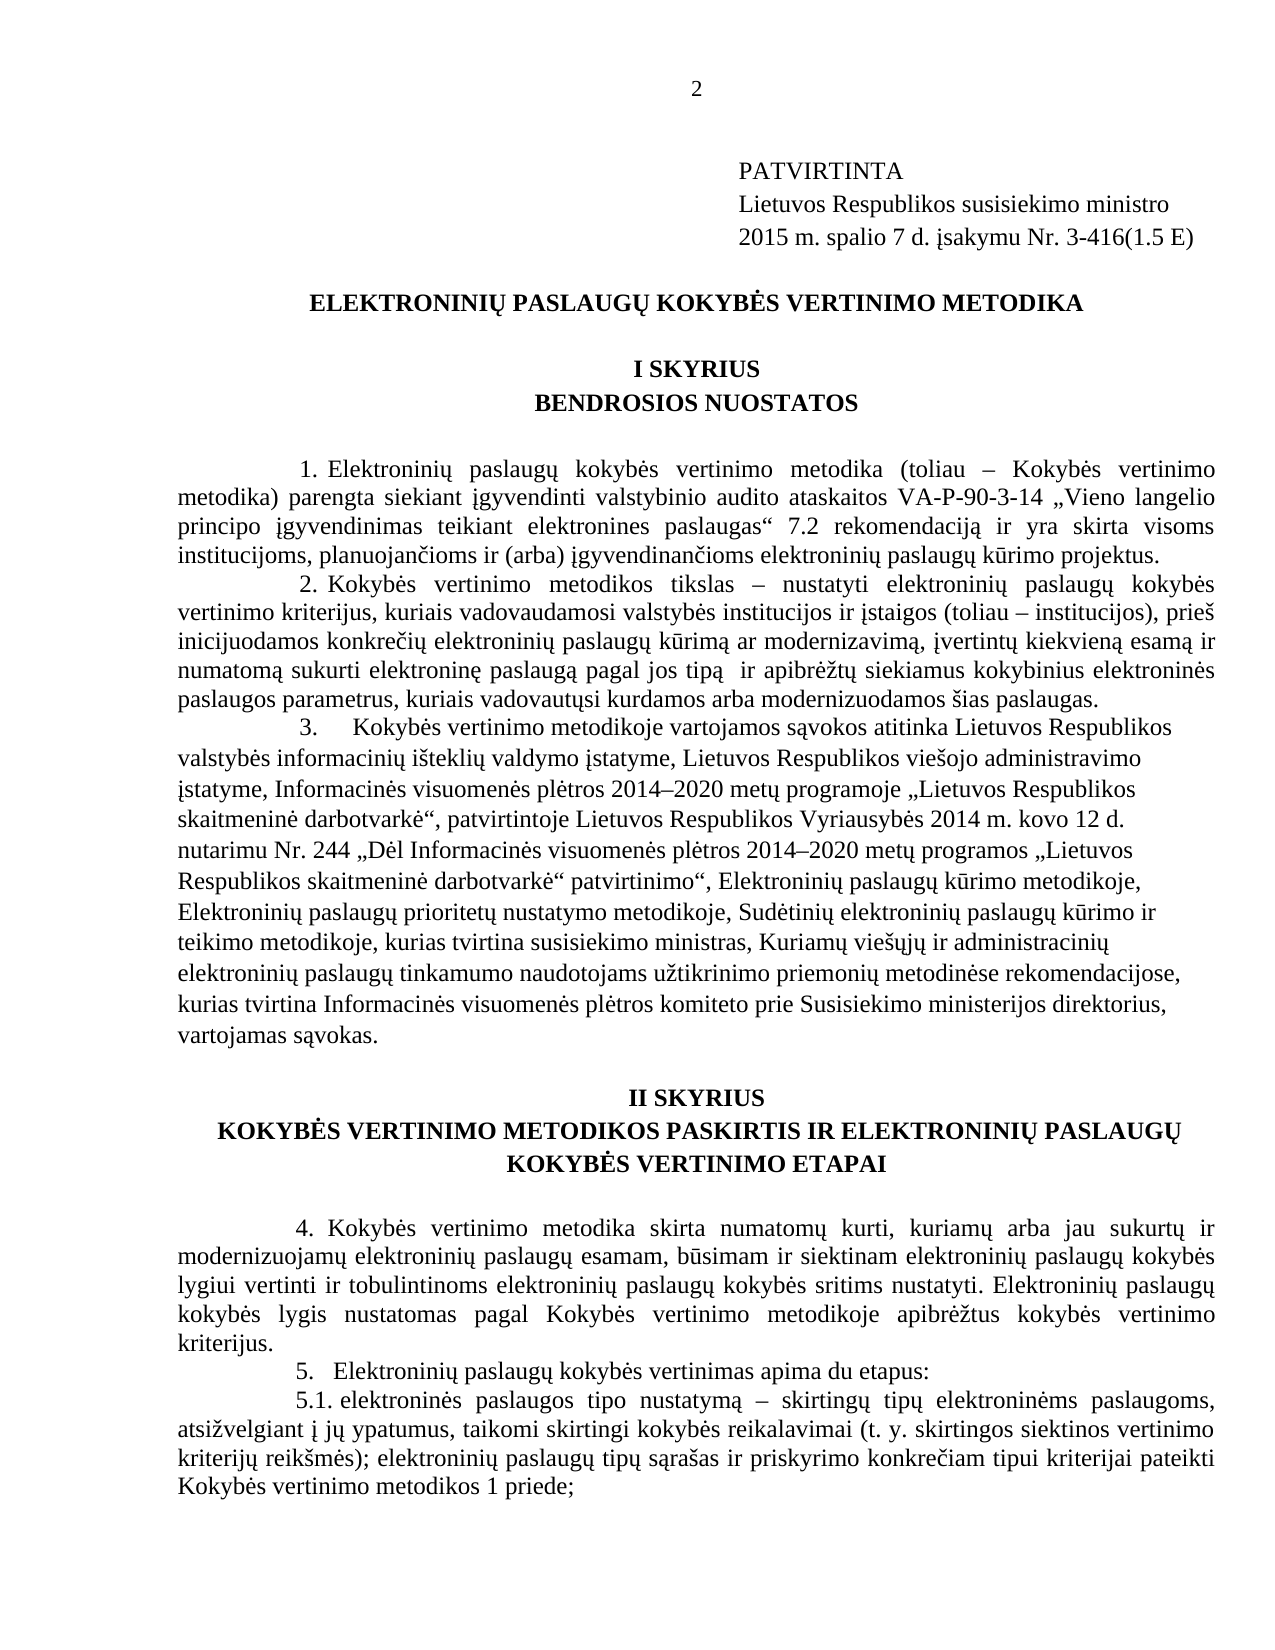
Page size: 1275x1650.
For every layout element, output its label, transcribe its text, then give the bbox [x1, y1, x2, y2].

text Lietuvos Respublikos susisiekimo ministro 2015 m. spalio 7 d. įsakymu Nr. 3-416(1.5 E) [738, 189, 1216, 251]
text 2. Kokybės vertinimo metodikos tikslas – nustatyti elektroninių paslaugų kokybės vertinimo kriterijus, kuriais vadovaudamosi valstybės institucijos ir įstaigos (toliau – institucijos), prieš inicijuodamos konkrečių elektroninių paslaugų kūrimą ar modernizavimą, įvertintų kiekvieną esamą ir numatomą sukurti elektroninę paslaugą pagal jos tipą ir apibrėžtų siekiamus kokybinius elektroninės paslaugos parametrus, kuriais vadovautųsi kurdamos arba modernizuodamos šias paslaugas. [177, 569, 1216, 712]
text 1. Elektroninių paslaugų kokybės vertinimo metodika (toliau – Kokybės vertinimo metodika) parengta siekiant įgyvendinti valstybinio audito ataskaitos VA-P-90-3-14 „Vieno langelio principo įgyvendinimas teikiant elektronines paslaugas“ 7.2 rekomendaciją ir yra skirta visoms institucijoms, planuojančioms ir (arba) įgyvendinančioms elektroninių paslaugų kūrimo projektus. [177, 454, 1216, 569]
text PATVIRTINTA [738, 156, 1216, 185]
text BENDROSIOS NUOSTATOS [177, 388, 1216, 416]
text elektroninių paslaugų KOKYBĖS VERTINIMO metodika [177, 288, 1216, 317]
text 5. Elektroninių paslaugų kokybės vertinimas apima du etapus: [295, 1356, 1216, 1385]
text II SKYRIUS [177, 1083, 1216, 1112]
text 3. Kokybės vertinimo metodikoje vartojamos sąvokos atitinka Lietuvos Respublikos valstybės informacinių išteklių valdymo įstatyme, Lietuvos Respublikos viešojo administravimo įstatyme, Informacinės visuomenės plėtros 2014–2020 metų programoje „Lietuvos Respublikos skaitmeninė darbotvarkė“, patvirtintoje Lietuvos Respublikos Vyriausybės 2014 m. kovo 12 d. nutarimu Nr. 244 „Dėl Informacinės visuomenės plėtros 2014–2020 metų programos „Lietuvos Respublikos skaitmeninė darbotvarkė“ patvirtinimo“, Elektroninių paslaugų kūrimo metodikoje, Elektroninių paslaugų prioritetų nustatymo metodikoje, Sudėtinių elektroninių paslaugų kūrimo ir teikimo metodikoje, kurias tvirtina susisiekimo ministras, Kuriamų viešųjų ir administracinių elektroninių paslaugų tinkamumo naudotojams užtikrinimo priemonių metodinėse rekomendacijose, kurias tvirtina Informacinės visuomenės plėtros komiteto prie Susisiekimo ministerijos direktorius, vartojamas sąvokas. [177, 712, 1216, 1048]
text I SKYRIUS [177, 354, 1216, 383]
text 5.1. elektroninės paslaugos tipo nustatymą – skirtingų tipų elektroninėms paslaugoms, atsižvelgiant į jų ypatumus, taikomi skirtingi kokybės reikalavimai (t. y. skirtingos siektinos vertinimo kriterijų reikšmės); elektroninių paslaugų tipų sąrašas ir priskyrimo konkrečiam tipui kriterijai pateikti Kokybės vertinimo metodikos 1 priede; [177, 1385, 1216, 1500]
text 4. Kokybės vertinimo metodika skirta numatomų kurti, kuriamų arba jau sukurtų ir modernizuojamų elektroninių paslaugų esamam, būsimam ir siektinam elektroninių paslaugų kokybės lygiui vertinti ir tobulintinoms elektroninių paslaugų kokybės sritims nustatyti. Elektroninių paslaugų kokybės lygis nustatomas pagal Kokybės vertinimo metodikoje apibrėžtus kokybės vertinimo kriterijus. [177, 1213, 1216, 1356]
text KOKYBĖS VERTINIMO METODIKOS PASKIRTIS IR elektroninių paslaugų kokybės vertinimo etapai [177, 1116, 1216, 1178]
